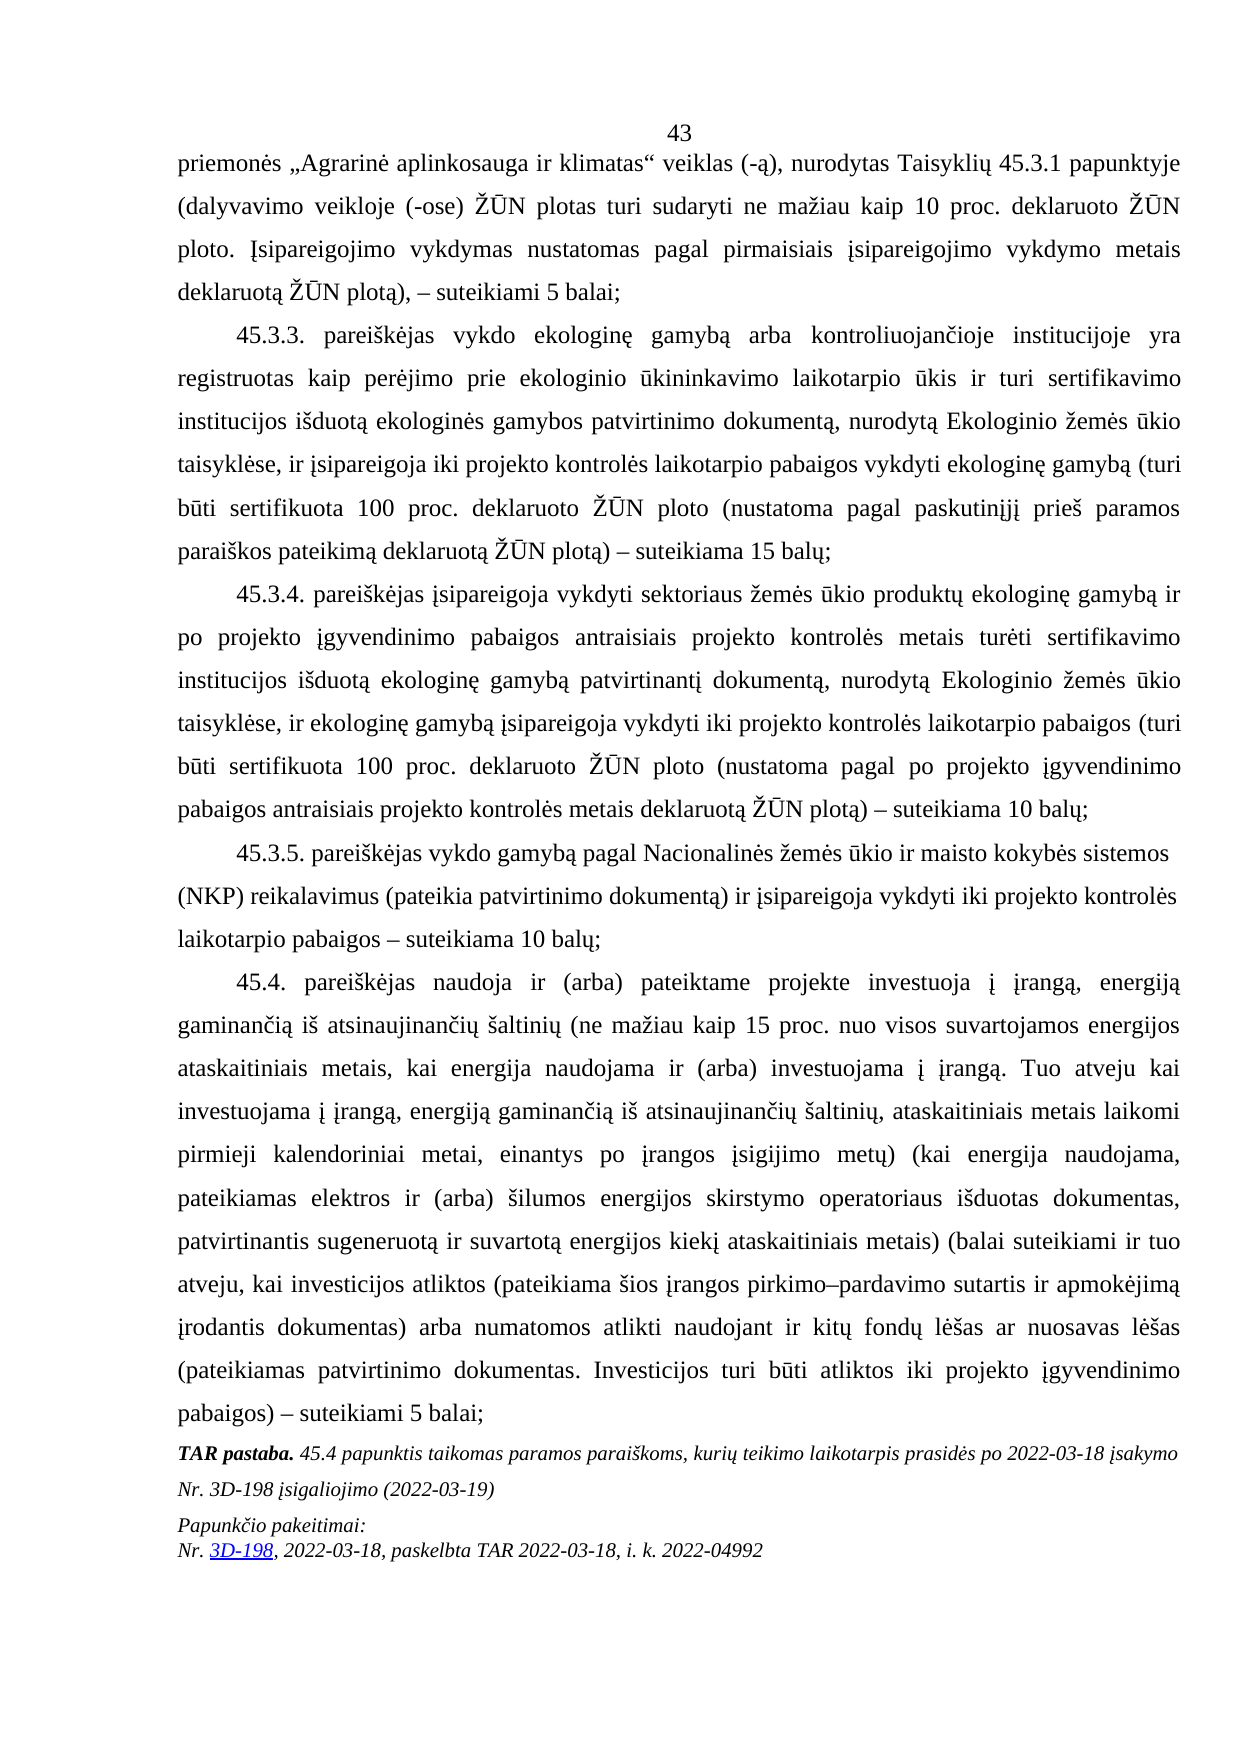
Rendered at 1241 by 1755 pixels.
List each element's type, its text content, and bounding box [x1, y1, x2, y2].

text 45.4. pareiškėjas naudoja ir (arba) pateiktame projekte investuoja į įrangą, energiją gaminančią iš atsinaujinančių šaltinių (ne mažiau kaip 15 proc. nuo visos suvartojamos energijos ataskaitiniais metais, kai energija naudojama ir (arba) investuojama į įrangą. Tuo atveju kai investuojama į įrangą, energiją gaminančią iš atsinaujinančių šaltinių, ataskaitiniais metais laikomi pirmieji kalendoriniai metai, einantys po įrangos įsigijimo metų) (kai energija naudojama, pateikiamas elektros ir (arba) šilumos energijos skirstymo operatoriaus išduotas dokumentas, patvirtinantis sugeneruotą ir suvartotą energijos kiekį ataskaitiniais metais) (balai suteikiami ir tuo atveju, kai investicijos atliktos (pateikiama šios įrangos pirkimo–pardavimo sutartis ir apmokėjimą įrodantis dokumentas) arba numatomos atlikti naudojant ir kitų fondų lėšas ar nuosavas lėšas (pateikiamas patvirtinimo dokumentas. Investicijos turi būti atliktos iki projekto įgyvendinimo pabaigos) – suteikiami 5 balai; [177, 967, 1181, 1427]
text Nr. 3D-198, 2022-03-18, paskelbta TAR 2022-03-18, i. k. 2022-04992 [177, 1537, 1181, 1562]
text 45.3.4. pareiškėjas įsipareigoja vykdyti sektoriaus žemės ūkio produktų ekologinę gamybą ir po projekto įgyvendinimo pabaigos antraisiais projekto kontrolės metais turėti sertifikavimo institucijos išduotą ekologinę gamybą patvirtinantį dokumentą, nurodytą Ekologinio žemės ūkio taisyklėse, ir ekologinę gamybą įsipareigoja vykdyti iki projekto kontrolės laikotarpio pabaigos (turi būti sertifikuota 100 proc. deklaruoto ŽŪN ploto (nustatoma pagal po projekto įgyvendinimo pabaigos antraisiais projekto kontrolės metais deklaruotą ŽŪN plotą) – suteikiama 10 balų; [177, 579, 1181, 823]
text Papunkčio pakeitimai: [177, 1513, 1181, 1537]
text 45.3.3. pareiškėjas vykdo ekologinę gamybą arba kontroliuojančioje institucijoje yra registruotas kaip perėjimo prie ekologinio ūkininkavimo laikotarpio ūkis ir turi sertifikavimo institucijos išduotą ekologinės gamybos patvirtinimo dokumentą, nurodytą Ekologinio žemės ūkio taisyklėse, ir įsipareigoja iki projekto kontrolės laikotarpio pabaigos vykdyti ekologinę gamybą (turi būti sertifikuota 100 proc. deklaruoto ŽŪN ploto (nustatoma pagal paskutinįjį prieš paramos paraiškos pateikimą deklaruotą ŽŪN plotą) – suteikiama 15 balų; [177, 320, 1181, 564]
text priemonės „Agrarinė aplinkosauga ir klimatas“ veiklas (-ą), nurodytas Taisyklių 45.3.1 papunktyje (dalyvavimo veikloje (-ose) ŽŪN plotas turi sudaryti ne mažiau kaip 10 proc. deklaruoto ŽŪN ploto. Įsipareigojimo vykdymas nustatomas pagal pirmaisiais įsipareigojimo vykdymo metais deklaruotą ŽŪN plotą), – suteikiami 5 balai; [177, 148, 1181, 306]
text TAR pastaba. 45.4 papunktis taikomas paramos paraiškoms, kurių teikimo laikotarpis prasidės po 2022-03-18 įsakymo Nr. 3D-198 įsigaliojimo (2022-03-19) [177, 1441, 1181, 1501]
text 45.3.5. pareiškėjas vykdo gamybą pagal Nacionalinės žemės ūkio ir maisto kokybės sistemos (NKP) reikalavimus (pateikia patvirtinimo dokumentą) ir įsipareigoja vykdyti iki projekto kontrolės laikotarpio pabaigos – suteikiama 10 balų; [177, 838, 1181, 953]
